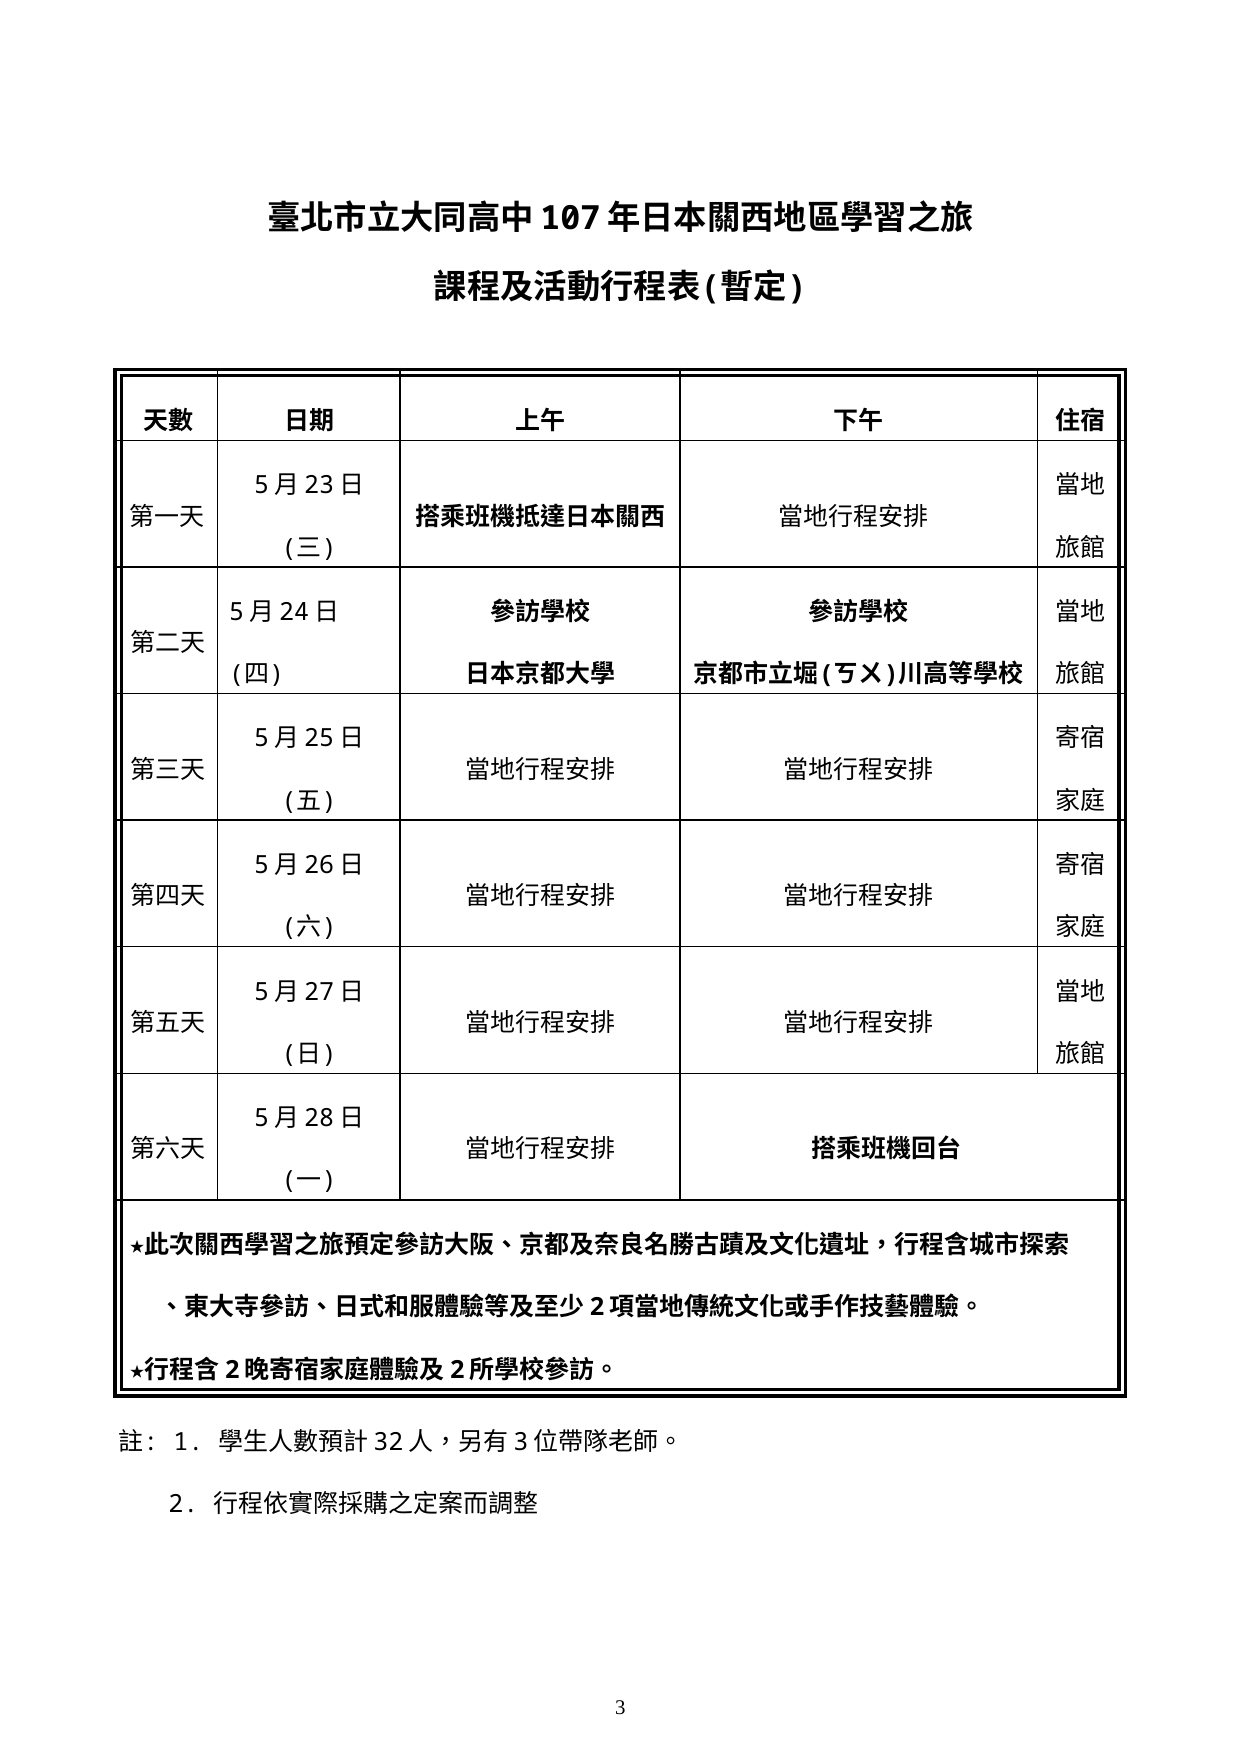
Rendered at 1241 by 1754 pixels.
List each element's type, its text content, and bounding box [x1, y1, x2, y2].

table_cell 第二天 [123, 568, 217, 693]
table_cell 5月25日(五) [218, 694, 399, 819]
text 臺北市立大同高中107年日本關西地區學習之旅 [118, 173, 1122, 236]
table_cell 當地 旅館 [1038, 947, 1117, 1072]
table_cell 當地行程安排 [401, 694, 679, 819]
table_cell 當地 旅館 [1038, 568, 1117, 693]
table_cell 第一天 [123, 441, 217, 566]
table_cell 當地行程安排 [681, 821, 1037, 946]
table_header 住宿 [1038, 371, 1122, 439]
table_cell 寄宿 家庭 [1038, 821, 1117, 946]
table_cell 當地行程安排 [681, 947, 1037, 1072]
table_cell ★此次關西學習之旅預定參訪大阪、京都及奈良名勝古蹟及文化遺址，行程含城市探索 、東大寺參訪、日式和服體驗等及至少2項當地傳統文化或手作技藝體驗。 ★行程含2晚寄宿家庭體驗及2所學校參訪。 [123, 1201, 1117, 1388]
table_cell 5月24日(四) [218, 568, 399, 693]
table_cell 當地行程安排 [401, 821, 679, 946]
text 課程及活動行程表(暫定) [118, 243, 1122, 305]
table_cell 當地行程安排 [681, 441, 1037, 566]
table_header 天數 [118, 371, 217, 439]
table_cell 搭乘班機抵達日本關西 [401, 441, 679, 566]
table_cell 5月26日(六) [218, 821, 399, 946]
table_cell 寄宿 家庭 [1038, 694, 1117, 819]
table_cell 5月23日(三) [218, 441, 399, 566]
table_cell 搭乘班機回台 [681, 1074, 1117, 1199]
table_cell 第三天 [123, 694, 217, 819]
table_cell 當地 旅館 [1038, 441, 1117, 566]
table_cell 5月27日(日) [218, 947, 399, 1072]
table_header 上午 [401, 377, 679, 439]
table_cell 參訪學校 日本京都大學 [401, 568, 679, 693]
table_cell 第六天 [123, 1074, 217, 1199]
table_header 日期 [218, 377, 399, 439]
table_header 下午 [681, 377, 1037, 439]
table_cell 當地行程安排 [401, 947, 679, 1072]
table_cell 第四天 [123, 821, 217, 946]
table_cell 5月28日(一) [218, 1074, 399, 1199]
table_cell 第五天 [123, 947, 217, 1072]
table_cell 參訪學校 京都市立堀(ㄎㄨ)川高等學校 [681, 568, 1037, 693]
table_cell 當地行程安排 [681, 694, 1037, 819]
text 註: 1. 學生人數預計32人，另有3位帶隊老師。 [118, 1398, 1122, 1460]
table_cell 當地行程安排 [401, 1074, 679, 1199]
text 2. 行程依實際採購之定案而調整 [118, 1460, 1122, 1522]
